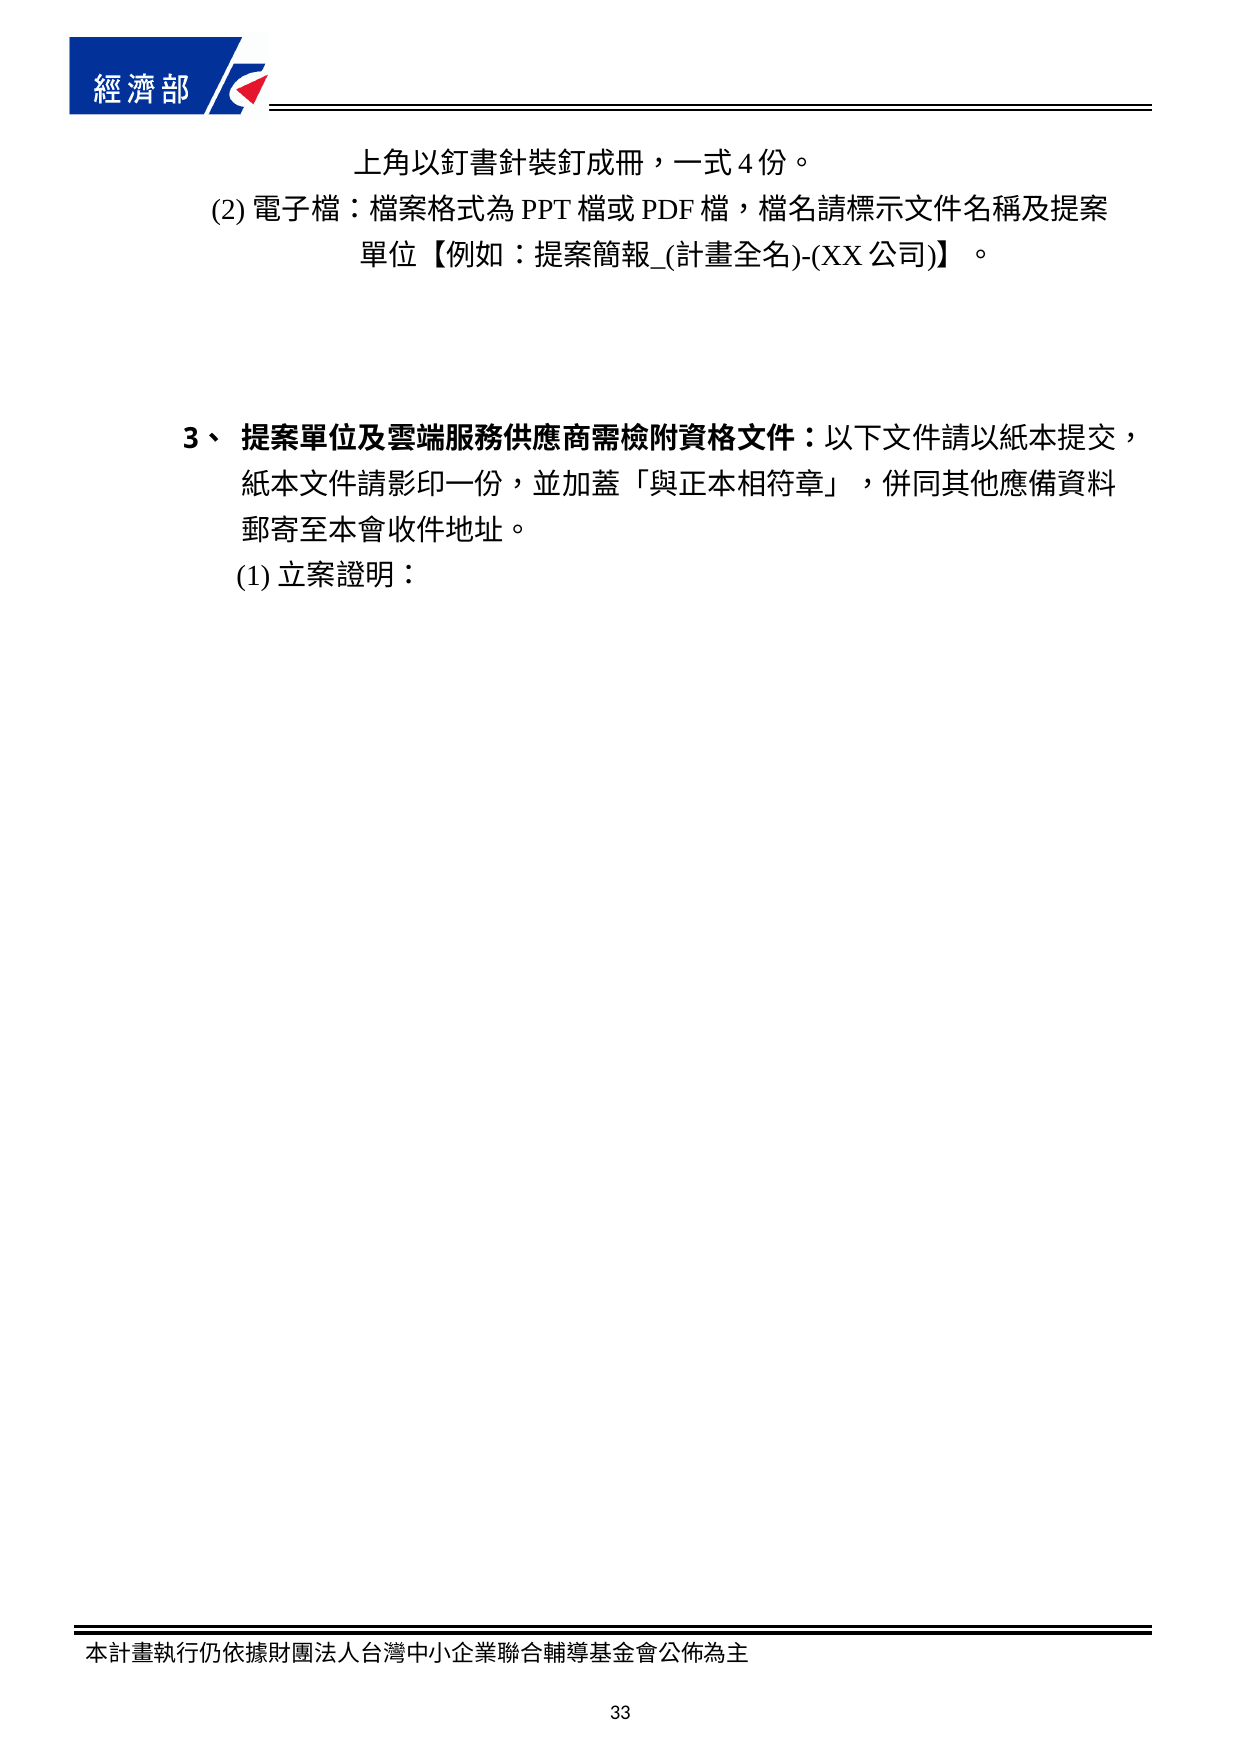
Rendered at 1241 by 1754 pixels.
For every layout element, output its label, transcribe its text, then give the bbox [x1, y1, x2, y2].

list 電子檔：檔案格式為PPT檔或PDF檔，檔名請標示文件名稱及提案單位【例如：提案簡報_(計畫全名)-(XX公司)】。 [211, 182, 1122, 274]
list 上角以釘書針裝釘成冊，一式4份。 [211, 137, 1122, 182]
list 提案單位及雲端服務供應商需檢附資格文件：以下文件請以紙本提交，紙本文件請影印一份，並加蓋「與正本相符章」，併同其他應備資料郵寄至本會收件地址。 [182, 412, 1122, 549]
list 立案證明： [236, 549, 1122, 595]
